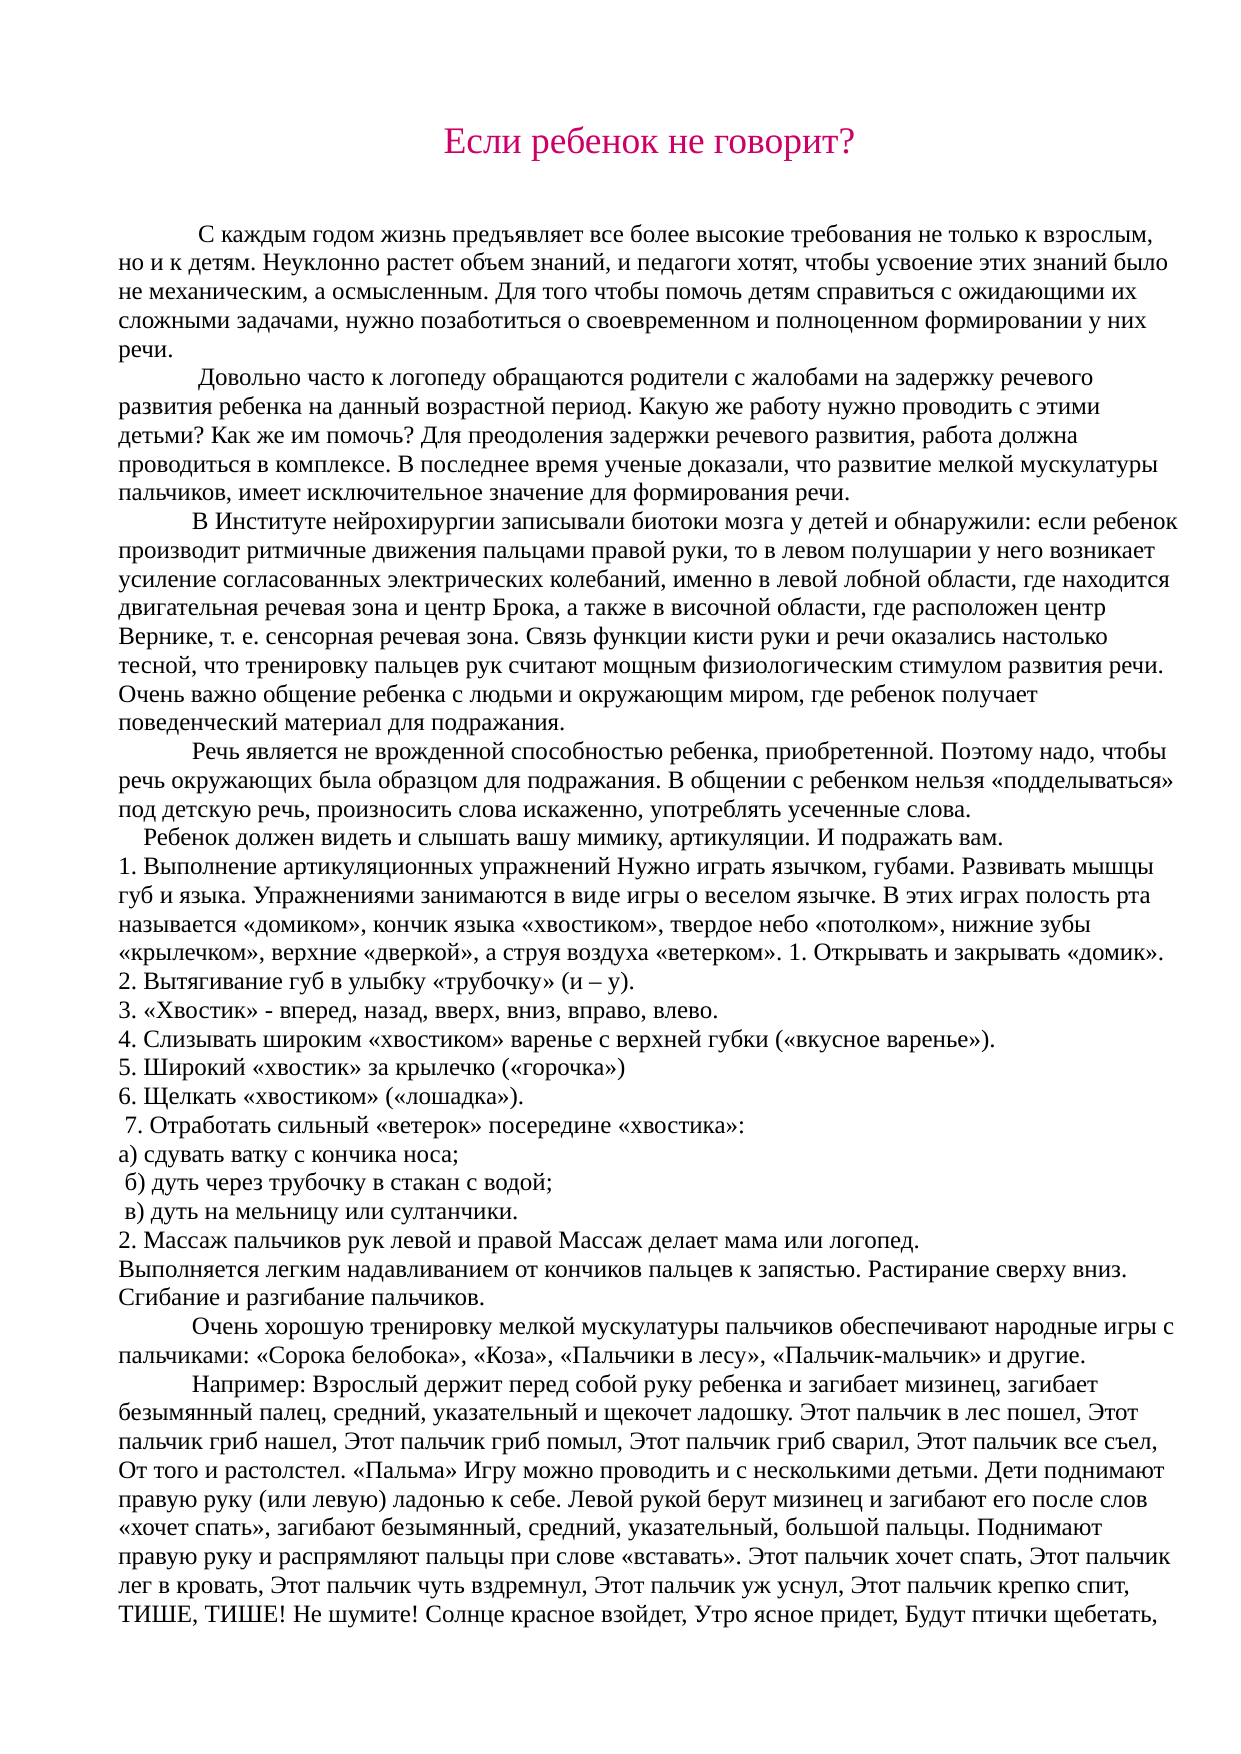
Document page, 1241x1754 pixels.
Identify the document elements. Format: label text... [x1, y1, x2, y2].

text 1. Выполнение артикуляционных упражнений Нужно играть язычком, губами. Развивать мышцы губ и языка. Упражнениями занимаются в виде игры о веселом язычке. В этих играх полость рта называется «домиком», кончик языка «хвостиком», твердое небо «потолком», нижние зубы «крылечком», верхние «дверкой», а струя воздуха «ветерком». 1. Открывать и закрывать «домик». [118, 851, 1181, 966]
text Очень хорошую тренировку мелкой мускулатуры пальчиков обеспечивают народные игры с пальчиками: «Сорока белобока», «Коза», «Пальчики в лесу», «Пальчик-мальчик» и другие. [118, 1311, 1181, 1369]
text Если ребенок не говорит? [118, 118, 1181, 161]
text Например: Взрослый держит перед собой руку ребенка и загибает мизинец, загибает безымянный палец, средний, указательный и щекочет ладошку. Этот пальчик в лес пошел, Этот пальчик гриб нашел, Этот пальчик гриб помыл, Этот пальчик гриб сварил, Этот пальчик все съел, От того и растолстел. «Пальма» Игру можно проводить и с несколькими детьми. Дети поднимают правую руку (или левую) ладонью к себе. Левой рукой берут мизинец и загибают его после слов «хочет спать», загибают безымянный, средний, указательный, большой пальцы. Поднимают правую руку и распрямляют пальцы при слове «вставать». Этот пальчик хочет спать, Этот пальчик лег в кровать, Этот пальчик чуть вздремнул, Этот пальчик уж уснул, Этот пальчик крепко спит, ТИШЕ, ТИШЕ! Не шумите! Солнце красное взойдет, Утро ясное придет, Будут птички щебетать, [118, 1369, 1181, 1627]
text 2. Вытягивание губ в улыбку «трубочку» (и – у). [118, 966, 1181, 995]
text б) дуть через трубочку в стакан с водой; [118, 1167, 1181, 1196]
text 4. Слизывать широким «хвостиком» варенье с верхней губки («вкусное варенье»). [118, 1024, 1181, 1052]
text С каждым годом жизнь предъявляет все более высокие требования не только к взрослым, но и к детям. Неуклонно растет объем знаний, и педагоги хотят, чтобы усвоение этих знаний было не механическим, а осмысленным. Для того чтобы помочь детям справиться с ожидающими их сложными задачами, нужно позаботиться о своевременном и полноценном формировании у них речи. [118, 219, 1181, 362]
text В Институте нейрохирургии записывали биотоки мозга у детей и обнаружили: если ребенок производит ритмичные движения пальцами правой руки, то в левом полушарии у него возникает усиление согласованных электрических колебаний, именно в левой лобной области, где находится двигательная речевая зона и центр Брока, а также в височной области, где расположен центр Вернике, т. е. сенсорная речевая зона. Связь функции кисти руки и речи оказались настолько тесной, что тренировку пальцев рук считают мощным физиологическим стимулом развития речи. Очень важно общение ребенка с людьми и окружающим миром, где ребенок получает поведенческий материал для подражания. [118, 506, 1181, 736]
text 7. Отработать сильный «ветерок» посередине «хвостика»: [118, 1110, 1181, 1139]
text Выполняется легким надавливанием от кончиков пальцев к запястью. Растирание сверху вниз. Сгибание и разгибание пальчиков. [118, 1254, 1181, 1311]
text 6. Щелкать «хвостиком» («лошадка»). [118, 1081, 1181, 1110]
text Речь является не врожденной способностью ребенка, приобретенной. Поэтому надо, чтобы речь окружающих была образцом для подражания. В общении с ребенком нельзя «подделываться» под детскую речь, произносить слова искаженно, употреблять усеченные слова. [118, 736, 1181, 822]
text а) сдувать ватку с кончика носа; [118, 1139, 1181, 1167]
text 2. Массаж пальчиков рук левой и правой Массаж делает мама или логопед. [118, 1225, 1181, 1254]
text 3. «Хвостик» - вперед, назад, вверх, вниз, вправо, влево. [118, 995, 1181, 1024]
text Довольно часто к логопеду обращаются родители с жалобами на задержку речевого развития ребенка на данный возрастной период. Какую же работу нужно проводить с этими детьми? Как же им помочь? Для преодоления задержки речевого развития, работа должна проводиться в комплексе. В последнее время ученые доказали, что развитие мелкой мускулатуры пальчиков, имеет исключительное значение для формирования речи. [118, 362, 1181, 506]
text 5. Широкий «хвостик» за крылечко («горочка») [118, 1052, 1181, 1081]
text Ребенок должен видеть и слышать вашу мимику, артикуляции. И подражать вам. [118, 822, 1181, 851]
text в) дуть на мельницу или султанчики. [118, 1196, 1181, 1225]
